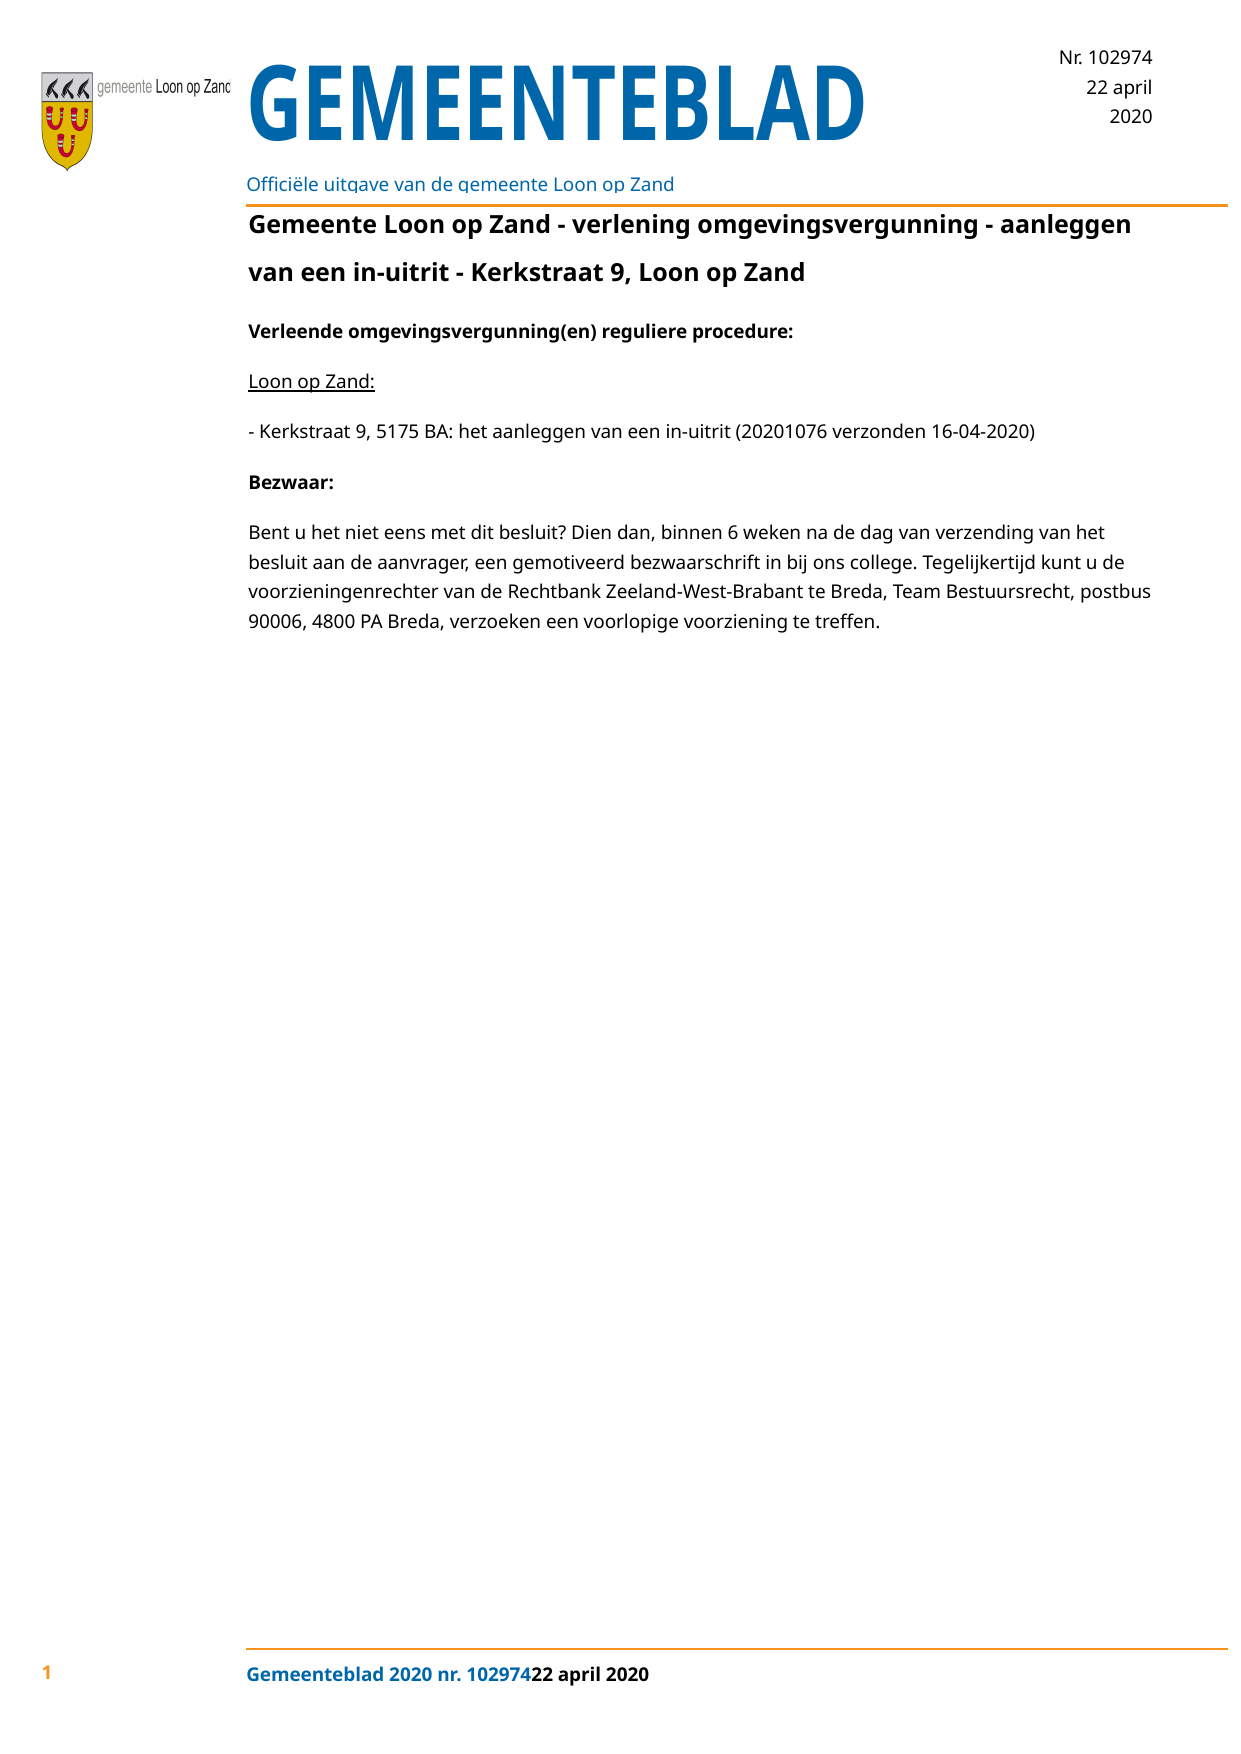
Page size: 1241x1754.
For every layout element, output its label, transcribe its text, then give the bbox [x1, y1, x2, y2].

text Gemeente Loon op Zand - verlening omgevingsvergunning - aanleggen van een in-uitrit - Kerkstraat 9, Loon op Zand [248, 207, 1152, 288]
text Loon op Zand: [248, 368, 1152, 394]
text Verleende omgevingsvergunning(en) reguliere procedure: [248, 318, 1152, 344]
text Bent u het niet eens met dit besluit? Dien dan, binnen 6 weken na de dag van verzending van het besluit aan de aanvrager, een gemotiveerd bezwaarschrift in bij ons college. Tegelijkertijd kunt u de voorzieningenrechter van de Rechtbank Zeeland-West-Brabant te Breda, Team Bestuursrecht, postbus 90006, 4800 PA Breda, verzoeken een voorlopige voorziening te treffen. [248, 519, 1152, 634]
text - Kerkstraat 9, 5175 BA: het aanleggen van een in-uitrit (20201076 verzonden 16-04-2020) [248, 419, 1152, 444]
picture [41, 47, 231, 172]
text Bezwaar: [248, 469, 1152, 495]
